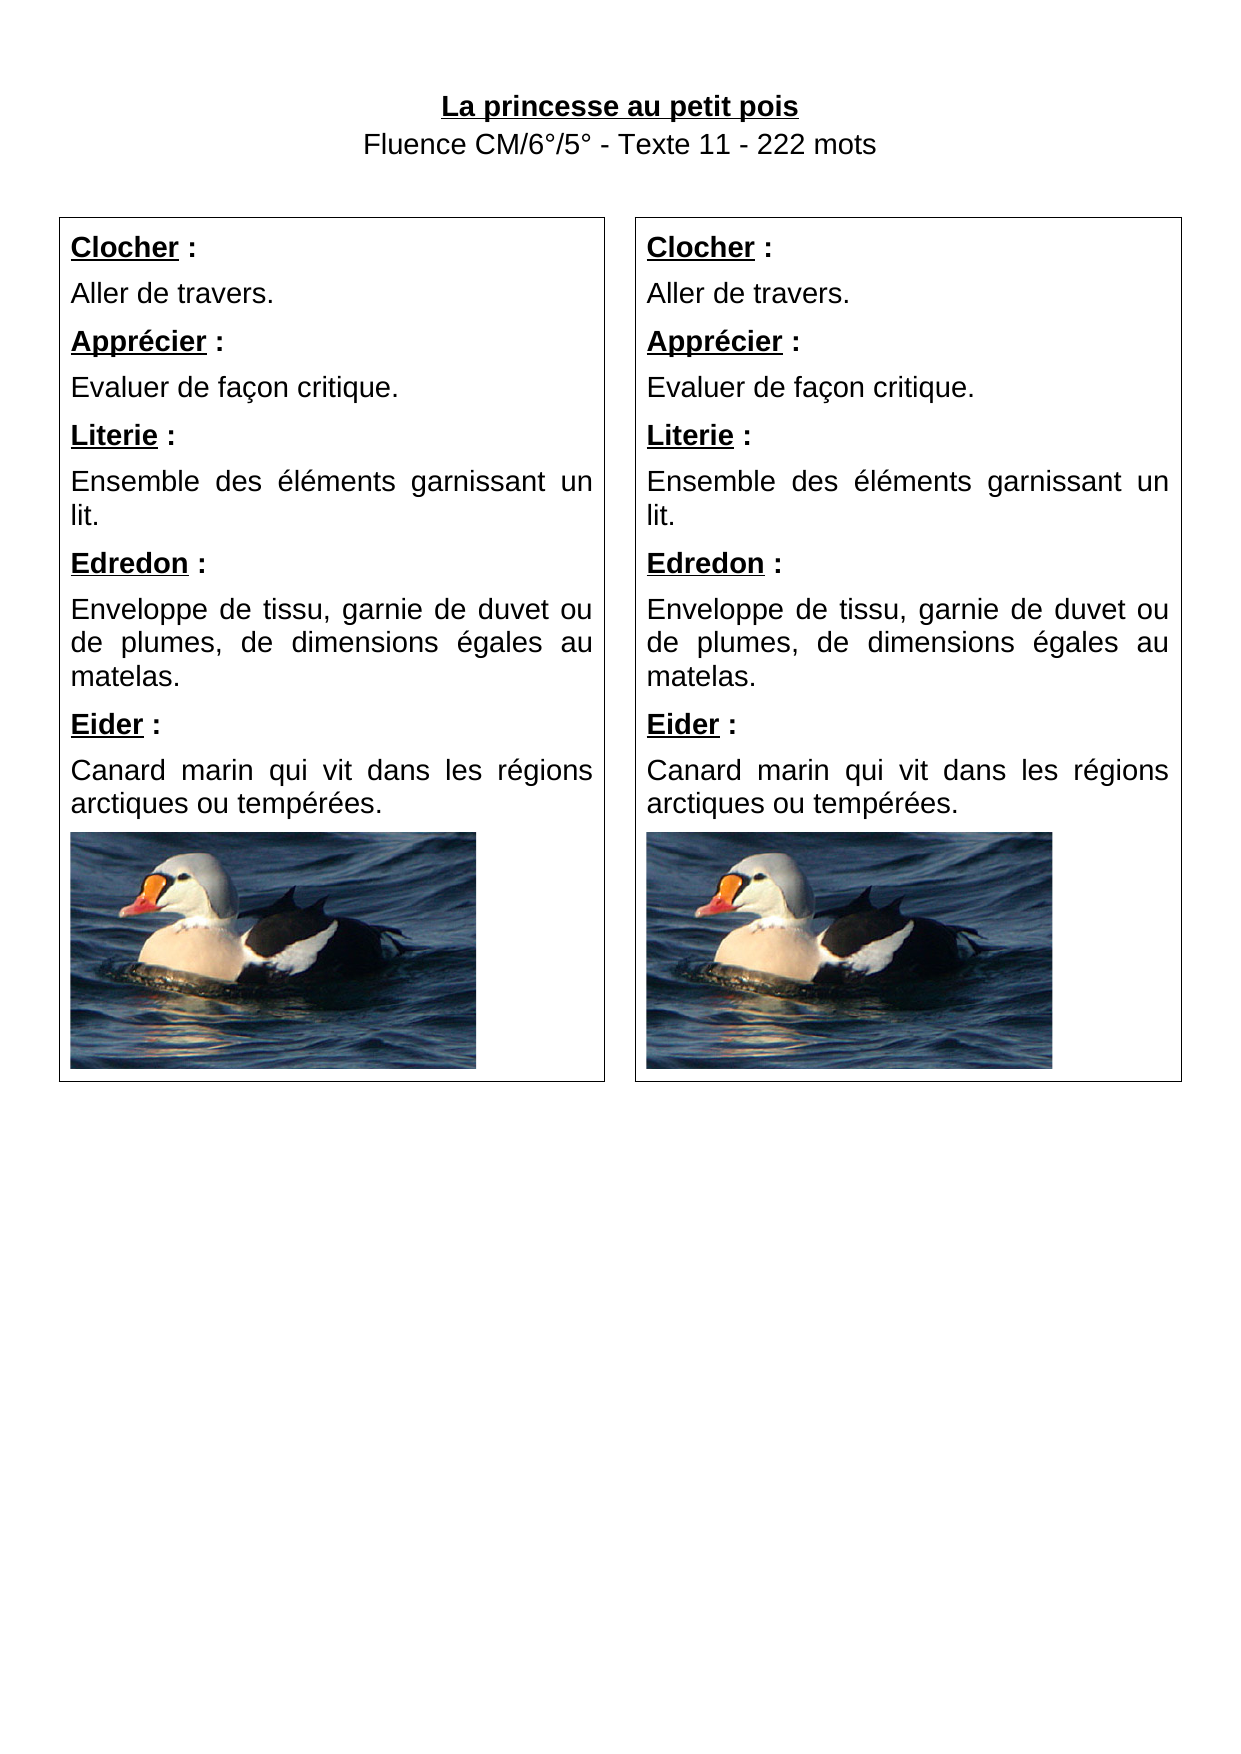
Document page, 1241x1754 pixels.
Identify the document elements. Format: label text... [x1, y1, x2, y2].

table_header Clocher : Aller de travers. Apprécier : Evaluer de façon critique. Literie : Ensemble des éléments garnissant un lit. Edredon : Enveloppe de tissu, garnie de duvet ou de plumes, de dimensions égales au matelas. Eider : Canard marin qui vit dans les régions arctiques ou tempérées. [60, 218, 604, 1081]
table_header [605, 217, 635, 1081]
text Fluence CM/6°/5° - Texte 11 - 222 mots [75, 127, 1165, 161]
text La princesse au petit pois [75, 89, 1165, 122]
table_header Clocher : Aller de travers. Apprécier : Evaluer de façon critique. Literie : Ensemble des éléments garnissant un lit. Edredon : Enveloppe de tissu, garnie de duvet ou de plumes, de dimensions égales au matelas. Eider : Canard marin qui vit dans les régions arctiques ou tempérées. [636, 218, 1181, 1081]
